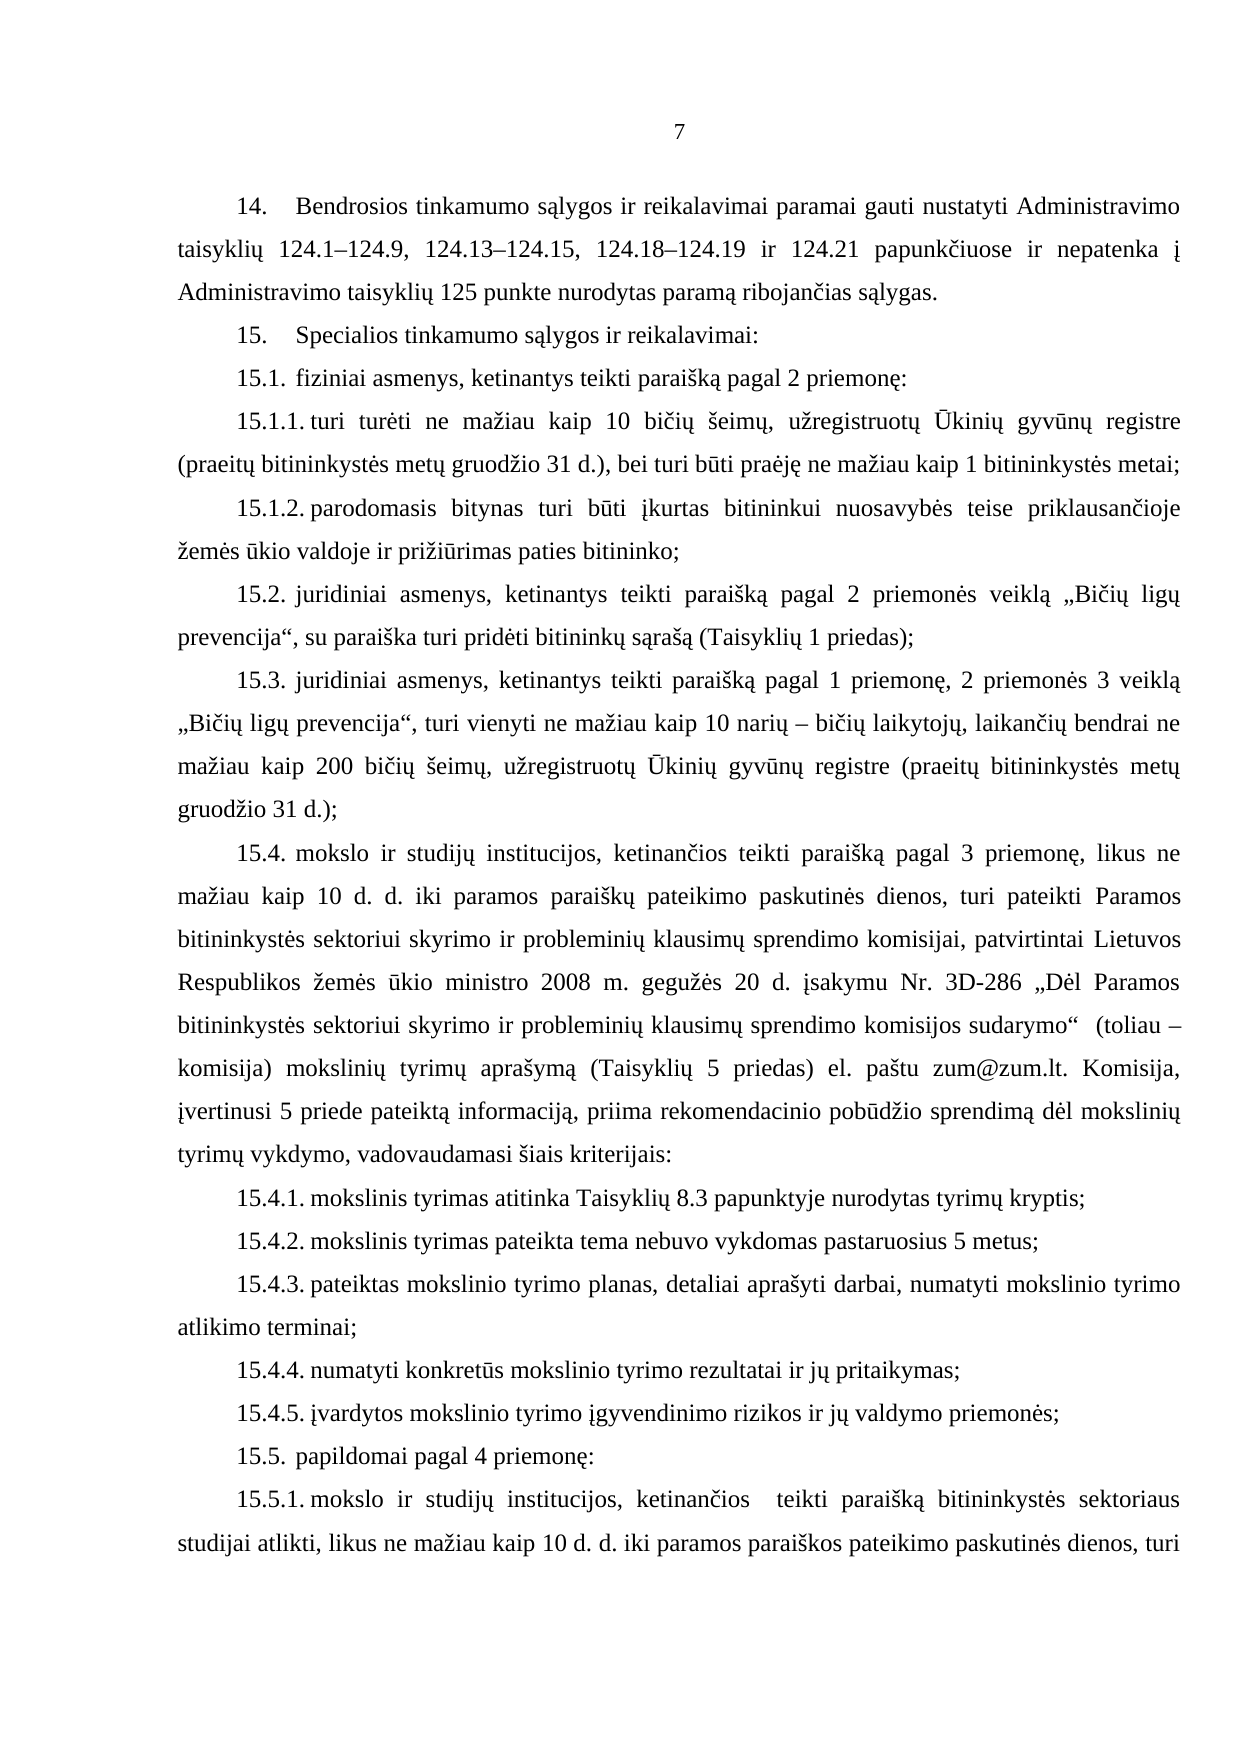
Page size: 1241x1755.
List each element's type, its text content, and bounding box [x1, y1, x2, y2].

text 15. Specialios tinkamumo sąlygos ir reikalavimai: [177, 320, 1181, 349]
text 15.4.4. numatyti konkretūs mokslinio tyrimo rezultatai ir jų pritaikymas; [177, 1355, 1181, 1384]
text 14. Bendrosios tinkamumo sąlygos ir reikalavimai paramai gauti nustatyti Administravimo taisyklių 124.1–124.9, 124.13–124.15, 124.18–124.19 ir 124.21 papunkčiuose ir nepatenka į Administravimo taisyklių 125 punkte nurodytas paramą ribojančias sąlygas. [177, 191, 1181, 306]
text 15.1. fiziniai asmenys, ketinantys teikti paraišką pagal 2 priemonę: [177, 363, 1181, 392]
text 15.4.1. mokslinis tyrimas atitinka Taisyklių 8.3 papunktyje nurodytas tyrimų kryptis; [177, 1183, 1181, 1211]
text 15.4.3. pateiktas mokslinio tyrimo planas, detaliai aprašyti darbai, numatyti mokslinio tyrimo atlikimo terminai; [177, 1269, 1181, 1341]
text 15.4.2. mokslinis tyrimas pateikta tema nebuvo vykdomas pastaruosius 5 metus; [177, 1226, 1181, 1254]
text 15.4.5. įvardytos mokslinio tyrimo įgyvendinimo rizikos ir jų valdymo priemonės; [177, 1398, 1181, 1427]
text 15.5. papildomai pagal 4 priemonę: [177, 1441, 1181, 1470]
text 15.4. mokslo ir studijų institucijos, ketinančios teikti paraišką pagal 3 priemonę, likus ne mažiau kaip 10 d. d. iki paramos paraiškų pateikimo paskutinės dienos, turi pateikti Paramos bitininkystės sektoriui skyrimo ir probleminių klausimų sprendimo komisijai, patvirtintai Lietuvos Respublikos žemės ūkio ministro 2008 m. gegužės 20 d. įsakymu Nr. 3D-286 „Dėl Paramos bitininkystės sektoriui skyrimo ir probleminių klausimų sprendimo komisijos sudarymo“ (toliau – komisija) mokslinių tyrimų aprašymą (Taisyklių 5 priedas) el. paštu zum@zum.lt. Komisija, įvertinusi 5 priede pateiktą informaciją, priima rekomendacinio pobūdžio sprendimą dėl mokslinių tyrimų vykdymo, vadovaudamasi šiais kriterijais: [177, 838, 1181, 1168]
text 15.1.1. turi turėti ne mažiau kaip 10 bičių šeimų, užregistruotų Ūkinių gyvūnų registre (praeitų bitininkystės metų gruodžio 31 d.), bei turi būti praėję ne mažiau kaip 1 bitininkystės metai; [177, 406, 1181, 478]
text 15.1.2. parodomasis bitynas turi būti įkurtas bitininkui nuosavybės teise priklausančioje žemės ūkio valdoje ir prižiūrimas paties bitininko; [177, 493, 1181, 564]
text 15.5.1. mokslo ir studijų institucijos, ketinančios teikti paraišką bitininkystės sektoriaus studijai atlikti, likus ne mažiau kaip 10 d. d. iki paramos paraiškos pateikimo paskutinės dienos, turi [177, 1484, 1181, 1556]
text 15.3. juridiniai asmenys, ketinantys teikti paraišką pagal 1 priemonę, 2 priemonės 3 veiklą „Bičių ligų prevencija“, turi vienyti ne mažiau kaip 10 narių – bičių laikytojų, laikančių bendrai ne mažiau kaip 200 bičių šeimų, užregistruotų Ūkinių gyvūnų registre (praeitų bitininkystės metų gruodžio 31 d.); [177, 665, 1181, 823]
text 15.2. juridiniai asmenys, ketinantys teikti paraišką pagal 2 priemonės veiklą „Bičių ligų prevencija“, su paraiška turi pridėti bitininkų sąrašą (Taisyklių 1 priedas); [177, 579, 1181, 651]
